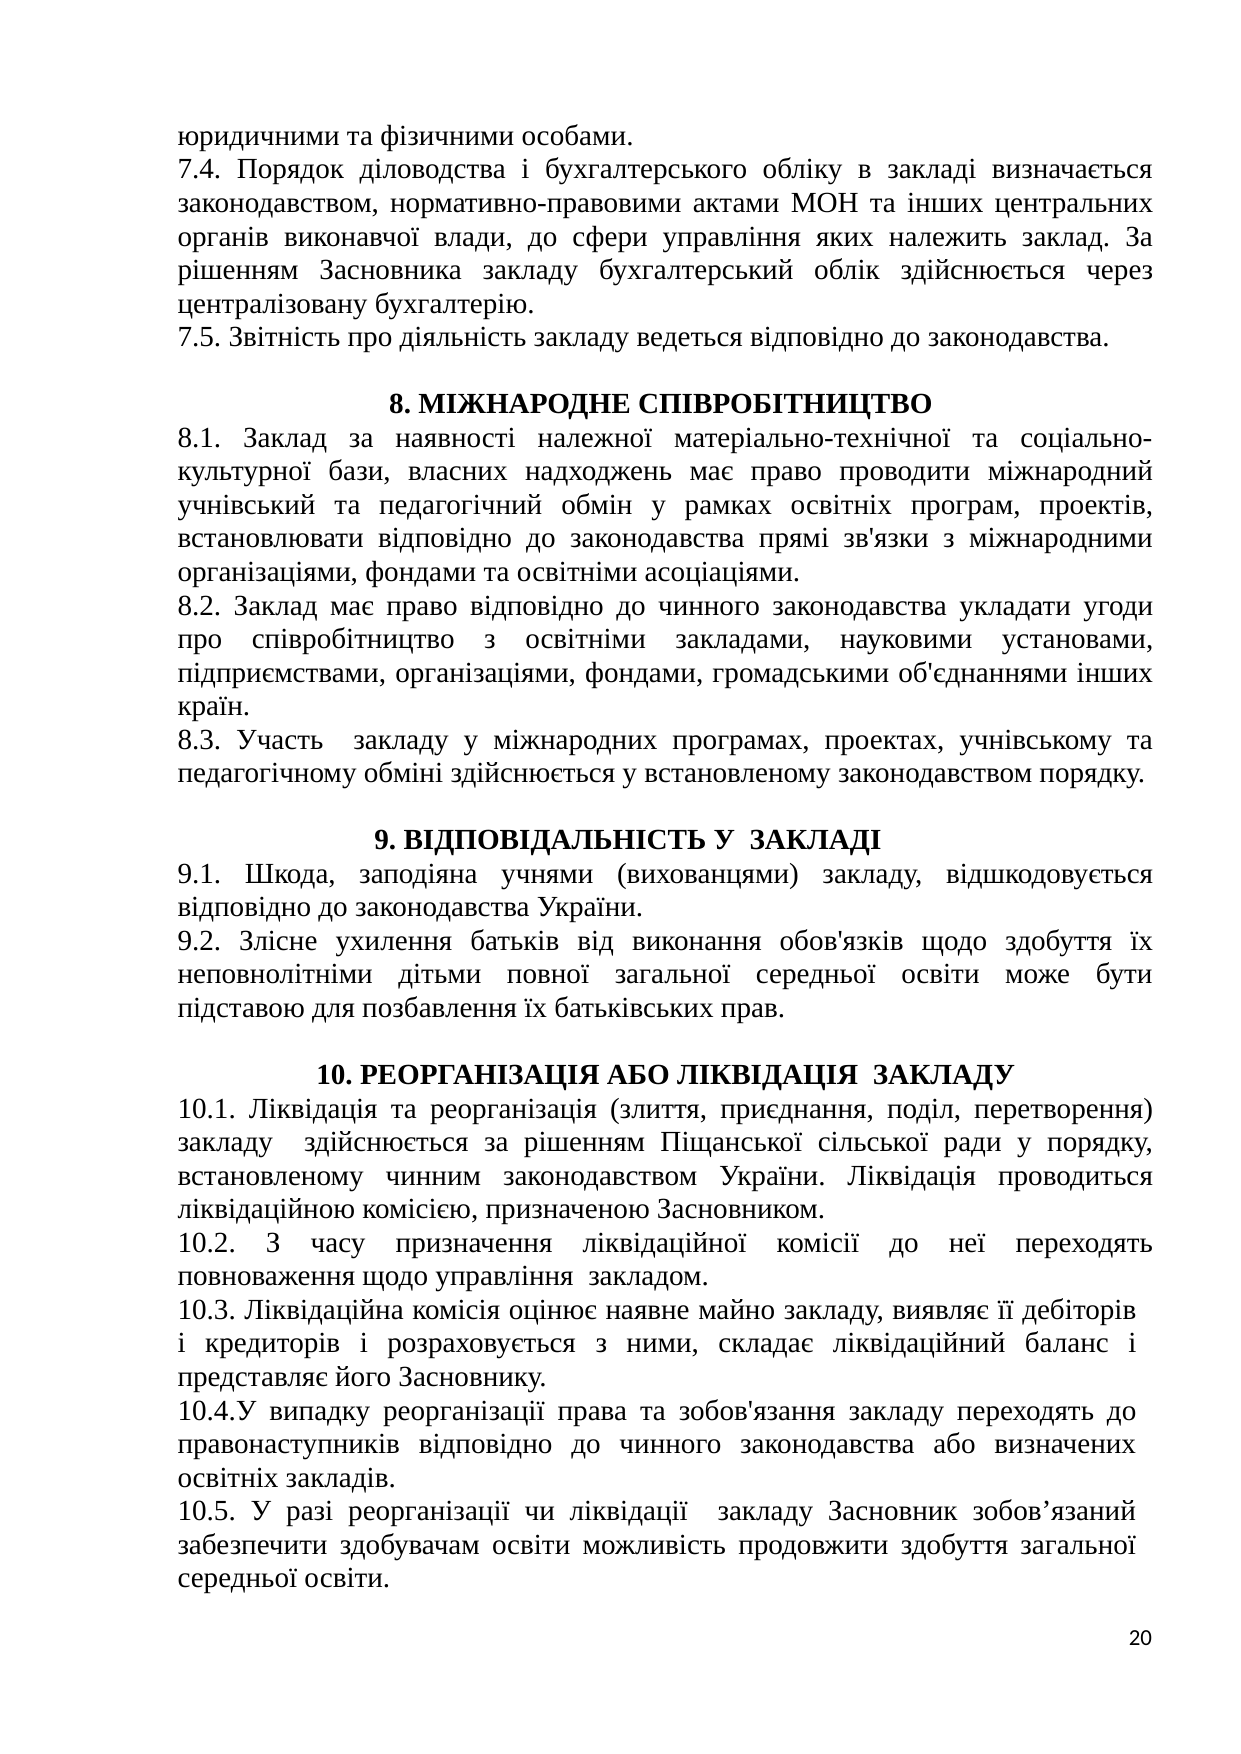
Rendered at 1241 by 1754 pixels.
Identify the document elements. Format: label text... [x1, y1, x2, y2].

text юридичними та фізичними особами. [177, 118, 1154, 152]
text 10.1. Ліквідація та реорганізація (злиття, приєднання, поділ, перетворення) закладу здійснюється за рішенням Піщанської сільської ради у порядку, встановленому чинним законодавством України. Ліквідація проводиться ліквідаційною комісією, призначеною Засновником. [177, 1091, 1154, 1225]
text 10.4.У випадку реорганізації права та зобов'язання закладу переходять до правонаступників відповідно до чинного законодавства або визначених освітніх закладів. [177, 1393, 1137, 1493]
text 8. МІЖНАРОДНЕ СПІВРОБІТНИЦТВО [177, 386, 1137, 420]
text 9.2. Злісне ухилення батьків від виконання обов'язків щодо здобуття їх неповнолітніми дітьми повної загальної середньої освіти може бути підставою для позбавлення їх батьківських прав. [177, 923, 1154, 1024]
text 9.1. Шкода, заподіяна учнями (вихованцями) закладу, відшкодовується відповідно до законодавства України. [177, 856, 1154, 923]
text 10.5. У разі реорганізації чи ліквідації закладу Засновник зобов’язаний забезпечити здобувачам освіти можливість продовжити здобуття загальної середньої освіти. [177, 1493, 1137, 1594]
text 8.3. Участь закладу у міжнародних програмах, проектах, учнівському та педагогічному обміні здійснюється у встановленому законодавством порядку. [177, 722, 1154, 789]
text 9. ВІДПОВІДАЛЬНІСТЬ У ЗАКЛАДІ [177, 822, 1154, 856]
text 10.2. З часу призначення ліквідаційної комісії до неї переходять повноваження щодо управління закладом. [177, 1225, 1154, 1292]
text 8.1. Заклад за наявності належної матеріально-технічної та соціально-культурної бази, власних надходжень має право проводити міжнародний учнівський та педагогічний обмін у рамках освітніх програм, проектів, встановлювати відповідно до законодавства прямі зв'язки з міжнародними організаціями, фондами та освітніми асоціаціями. [177, 420, 1154, 588]
text 8.2. Заклад має право відповідно до чинного законодавства укладати угоди про співробітництво з освітніми закладами, науковими установами, підприємствами, організаціями, фондами, громадськими об'єднаннями інших країн. [177, 588, 1154, 722]
text 7.5. Звітність про діяльність закладу ведеться відповідно до законодавства. [177, 319, 1154, 353]
text 10.3. Ліквідаційна комісія оцінює наявне майно закладу, виявляє її дебіторів і кредиторів і розраховується з ними, складає ліквідаційний баланс і представляє його Засновнику. [177, 1292, 1138, 1393]
text 10. РЕОРГАНІЗАЦІЯ АБО ЛІКВІДАЦІЯ ЗАКЛАДУ [177, 1057, 1154, 1091]
text 7.4. Порядок діловодства і бухгалтерського обліку в закладі визначається законодавством, нормативно-правовими актами МОН та інших центральних органів виконавчої влади, до сфери управління яких належить заклад. За рішенням Засновника закладу бухгалтерський облік здійснюється через централізовану бухгалтерію. [177, 152, 1154, 319]
